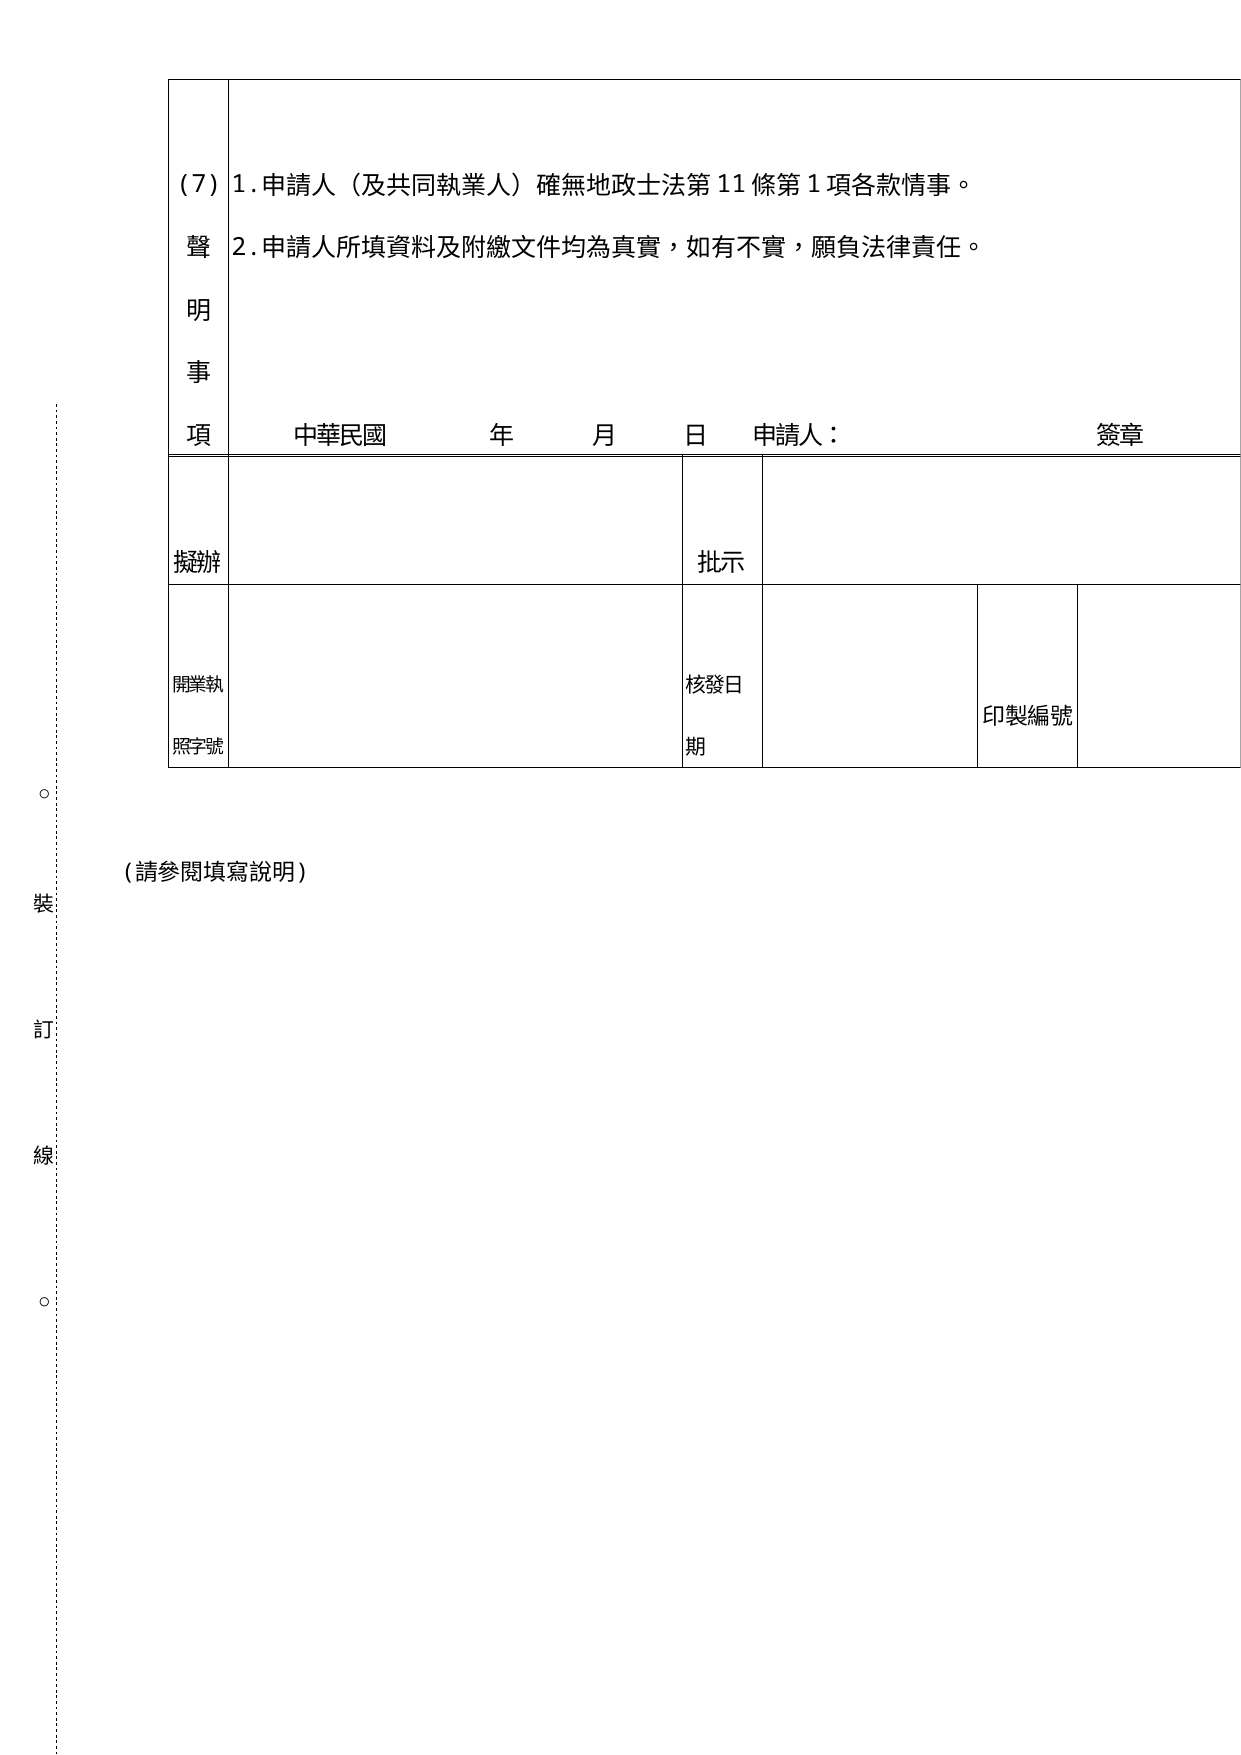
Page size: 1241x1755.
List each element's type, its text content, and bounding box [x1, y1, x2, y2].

table_cell [763, 585, 977, 767]
table_cell 擬辦 [169, 457, 228, 584]
table_cell [229, 457, 682, 584]
table_cell 開業執照字號 [169, 585, 228, 767]
table_cell 批示 [683, 457, 762, 584]
table_cell [1078, 585, 1240, 767]
text (請參閱填寫說明) [94, 829, 1162, 892]
table_cell 印製編號 [978, 585, 1077, 767]
table_cell 核發日期 [683, 585, 762, 767]
table_cell (7) 聲 明 事 項 [169, 80, 228, 454]
table_cell [229, 585, 682, 767]
table_cell 1.申請人（及共同執業人）確無地政士法第11條第1項各款情事。 2.申請人所填資料及附繳文件均為真實，如有不實，願負法律責任。 中華民國 年 月 日 申請人： 簽章 [229, 80, 1240, 454]
table_cell [763, 457, 1240, 584]
